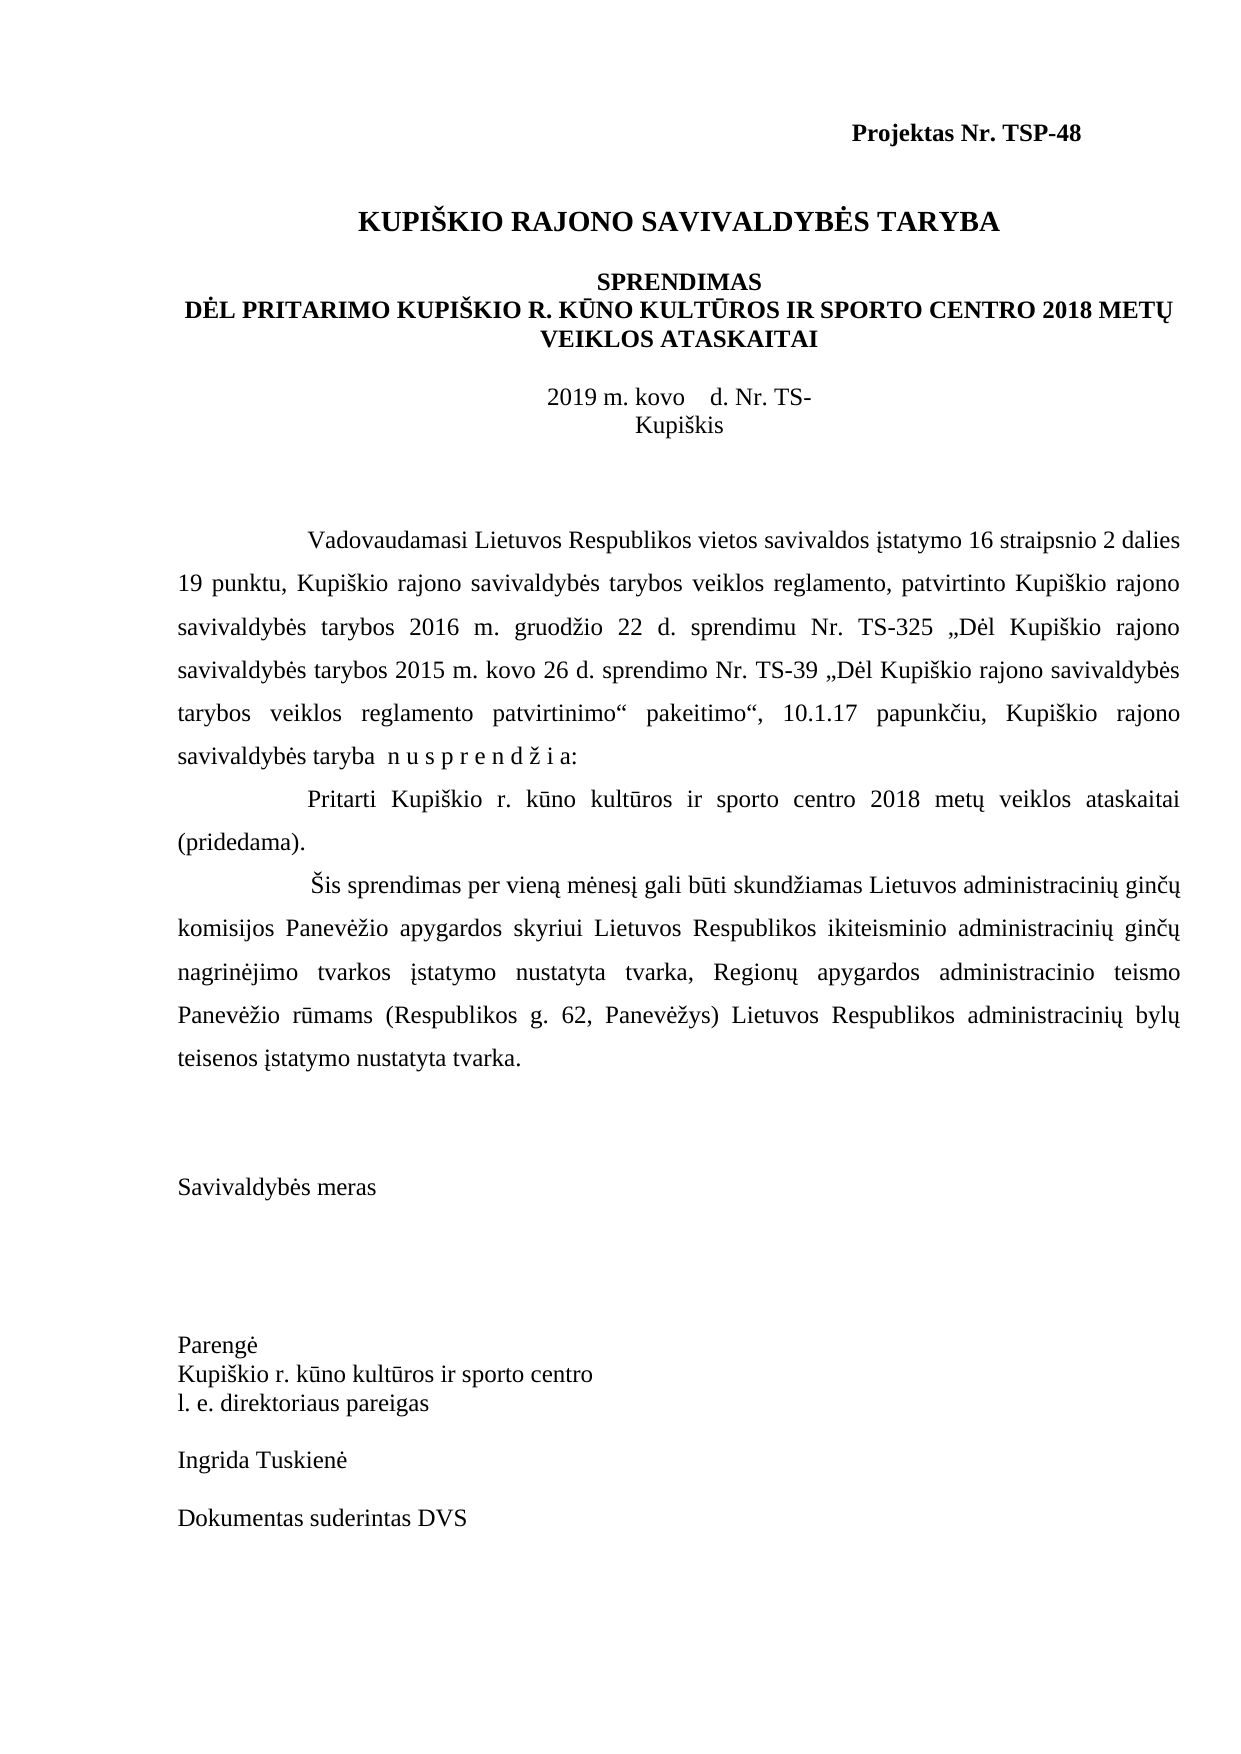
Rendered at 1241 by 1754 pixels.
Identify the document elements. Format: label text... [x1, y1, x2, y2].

text l. e. direktoriaus pareigas [177, 1388, 1181, 1417]
text 2019 m. kovo d. Nr. TS- [177, 382, 1181, 410]
text Kupiškio r. kūno kultūros ir sporto centro [177, 1359, 1181, 1388]
text Ingrida Tuskienė [177, 1445, 1181, 1474]
text Parengė [177, 1330, 1181, 1359]
text SPRENDIMAS [177, 267, 1181, 295]
text KUPIŠKIO RAJONO SAVIVALDYBĖS TARYBA [177, 204, 1181, 238]
text Vadovaudamasi Lietuvos Respublikos vietos savivaldos įstatymo 16 straipsnio 2 dalies 19 punktu, Kupiškio rajono savivaldybės tarybos veiklos reglamento, patvirtinto Kupiškio rajono savivaldybės tarybos 2016 m. gruodžio 22 d. sprendimu Nr. TS-325 „Dėl Kupiškio rajono savivaldybės tarybos 2015 m. kovo 26 d. sprendimo Nr. TS-39 „Dėl Kupiškio rajono savivaldybės tarybos veiklos reglamento patvirtinimo“ pakeitimo“, 10.1.17 papunkčiu, Kupiškio rajono savivaldybės taryba n u s p r e n d ž i a: [177, 525, 1181, 770]
text Savivaldybės meras [177, 1172, 1181, 1244]
text DĖL PRITARIMO KUPIŠKIO R. KŪNO KULTŪROS IR SPORTO CENTRO 2018 metų veiklos ataskaitai [177, 295, 1181, 353]
text Projektas Nr. TSP-48 [177, 118, 1181, 147]
text Pritarti Kupiškio r. kūno kultūros ir sporto centro 2018 metų veiklos ataskaitai (pridedama). [177, 784, 1181, 856]
text Kupiškis [177, 410, 1181, 439]
text Šis sprendimas per vieną mėnesį gali būti skundžiamas Lietuvos administracinių ginčų komisijos Panevėžio apygardos skyriui Lietuvos Respublikos ikiteisminio administracinių ginčų nagrinėjimo tvarkos įstatymo nustatyta tvarka, Regionų apygardos administracinio teismo Panevėžio rūmams (Respublikos g. 62, Panevėžys) Lietuvos Respublikos administracinių bylų teisenos įstatymo nustatyta tvarka. [177, 870, 1181, 1072]
text Dokumentas suderintas DVS [177, 1503, 1181, 1532]
